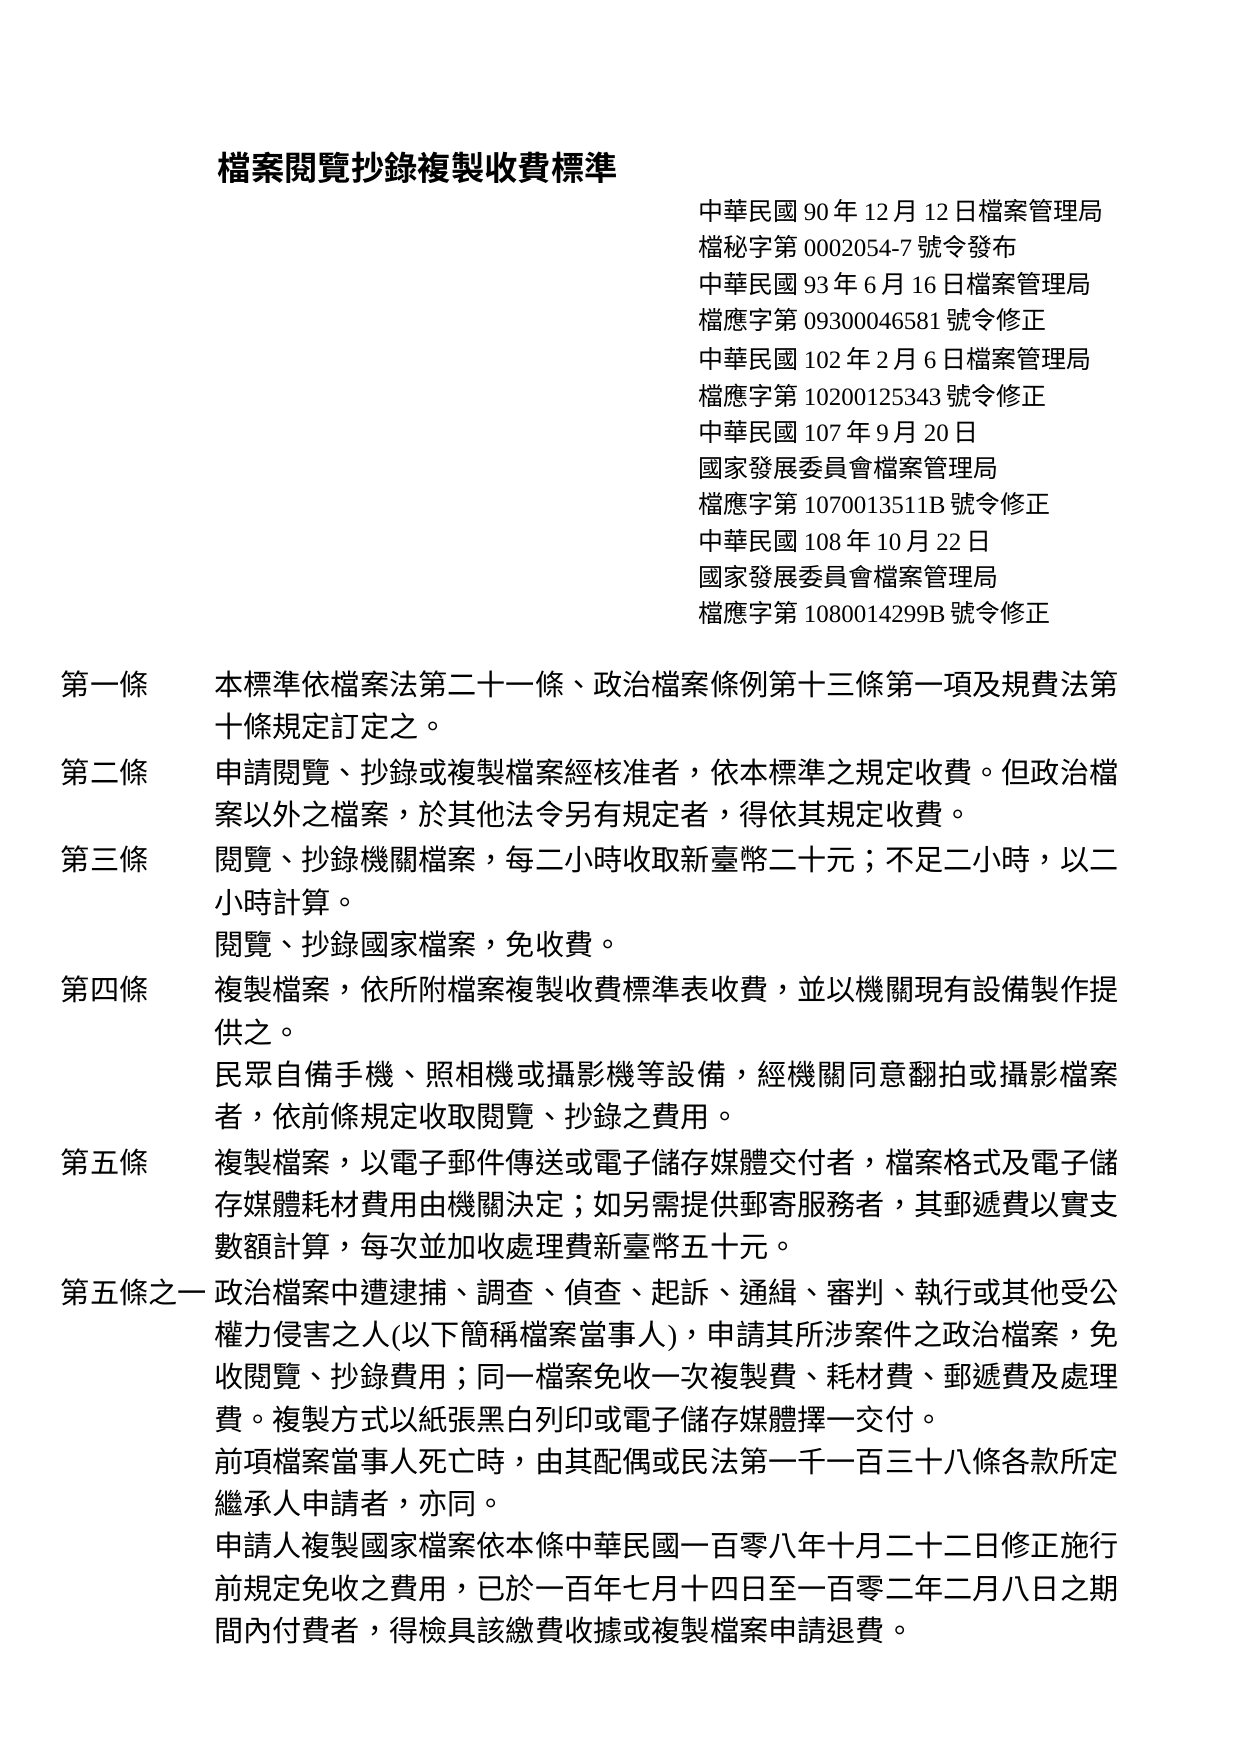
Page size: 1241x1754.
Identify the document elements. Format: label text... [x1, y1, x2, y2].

table_cell 第三條 [59, 835, 212, 965]
table_header 本標準依檔案法第二十一條、政治檔案條例第十三條第一項及規費法第十條規定訂定之。 [212, 660, 1122, 748]
table_header 中華民國90年12月12日檔案管理局檔秘字第0002054-7號令發布 中華民國93年6月16日檔案管理局 檔應字第09300046581號令修正 [697, 190, 1122, 338]
text 檔案閱覽抄錄複製收費標準 [59, 142, 1122, 190]
table_cell 中華民國102年2月6日檔案管理局 檔應字第10200125343號令修正 中華民國107年9月20日 國家發展委員會檔案管理局 檔應字第1070013511B號令修正 中華民國108年10月22日 國家發展委員會檔案管理局 檔應字第1080014299B號令修正 [697, 338, 1122, 631]
table_cell 複製檔案，以電子郵件傳送或電子儲存媒體交付者，檔案格式及電子儲存媒體耗材費用由機關決定；如另需提供郵寄服務者，其郵遞費以實支數額計算，每次並加收處理費新臺幣五十元。 [212, 1138, 1122, 1268]
table_cell 第二條 [59, 748, 212, 835]
table_cell 政治檔案中遭逮捕、調查、偵查、起訴、通緝、審判、執行或其他受公權力侵害之人(以下簡稱檔案當事人)，申請其所涉案件之政治檔案，免收閱覽、抄錄費用；同一檔案免收一次複製費、耗材費、郵遞費及處理費。複製方式以紙張黑白列印或電子儲存媒體擇一交付。 前項檔案當事人死亡時，由其配偶或民法第一千一百三十八條各款所定繼承人申請者，亦同。 申請人複製國家檔案依本條中華民國一百零八年十月二十二日修正施行前規定免收之費用，已於一百年七月十四日至一百零二年二月八日之期間內付費者，得檢具該繳費收據或複製檔案申請退費。 [212, 1268, 1122, 1651]
table_header 第一條 [59, 660, 212, 748]
table_cell 申請閱覽、抄錄或複製檔案經核准者，依本標準之規定收費。但政治檔案以外之檔案，於其他法令另有規定者，得依其規定收費。 [212, 748, 1122, 835]
table_cell 第五條之一 [59, 1268, 212, 1651]
table_cell 第四條 [59, 965, 212, 1138]
table_cell 第五條 [59, 1138, 212, 1268]
table_cell 閱覽、抄錄機關檔案，每二小時收取新臺幣二十元；不足二小時，以二小時計算。 閱覽、抄錄國家檔案，免收費。 [212, 835, 1122, 965]
table_cell 複製檔案，依所附檔案複製收費標準表收費，並以機關現有設備製作提供之。 民眾自備手機、照相機或攝影機等設備，經機關同意翻拍或攝影檔案者，依前條規定收取閱覽、抄錄之費用。 [212, 965, 1122, 1138]
